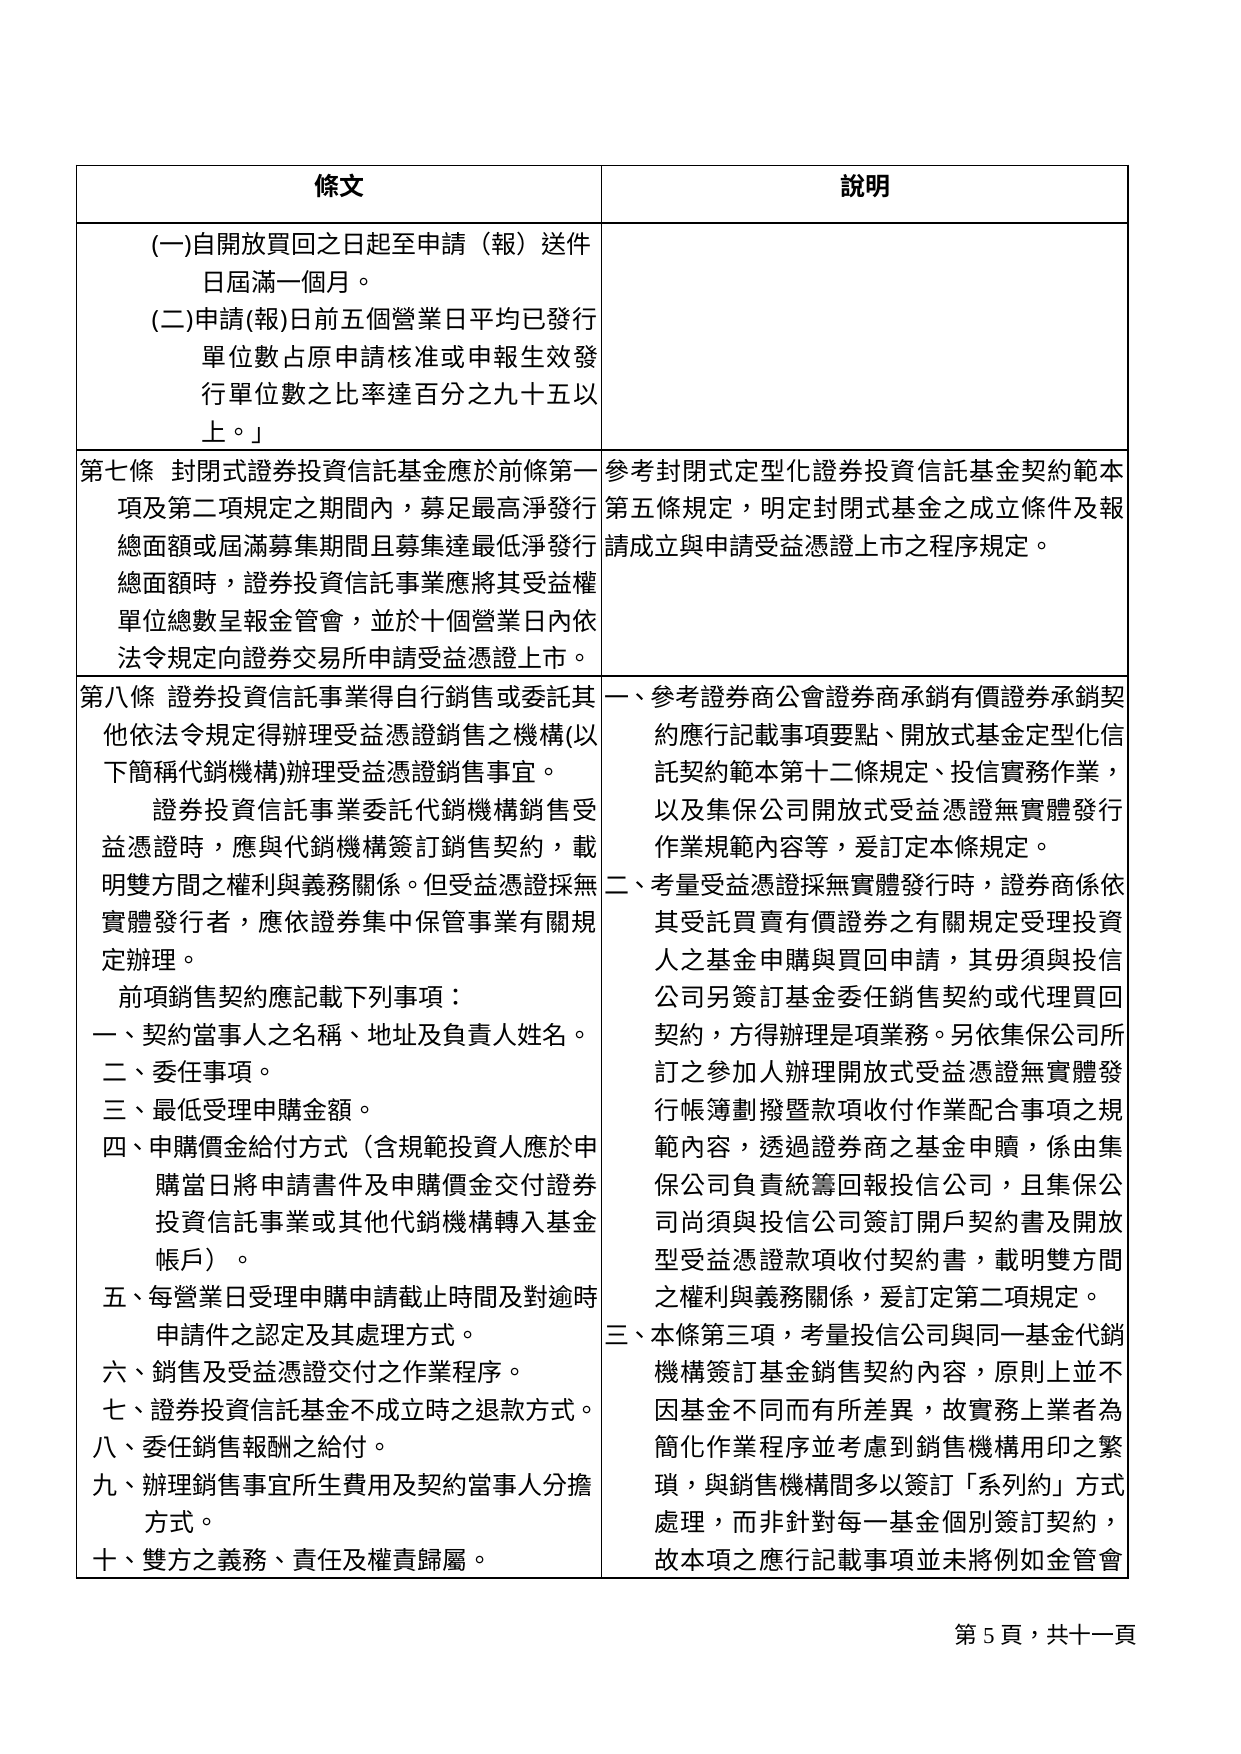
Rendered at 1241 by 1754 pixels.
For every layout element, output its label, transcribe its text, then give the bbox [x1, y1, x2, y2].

table_cell 第七條 封閉式證券投資信託基金應於前條第一項及第二項規定之期間內，募足最高淨發行總面額或屆滿募集期間且募集達最低淨發行總面額時，證券投資信託事業應將其受益權單位總數呈報金管會，並於十個營業日內依法令規定向證券交易所申請受益憑證上市。 [77, 451, 601, 675]
table_cell (一)自開放買回之日起至申請（報）送件日屆滿一個月。 (二)申請(報)日前五個營業日平均已發行單位數占原申請核准或申報生效發行單位數之比率達百分之九十五以上。」 [77, 224, 601, 449]
table_cell 參考封閉式定型化證券投資信託基金契約範本第五條規定，明定封閉式基金之成立條件及報請成立與申請受益憑證上市之程序規定。 [602, 451, 1127, 675]
table_cell [602, 224, 1127, 449]
table_header 說明 [602, 166, 1127, 222]
table_header 條文 [77, 166, 601, 222]
table_cell 一、參考證券商公會證券商承銷有價證券承銷契約應行記載事項要點、開放式基金定型化信託契約範本第十二條規定、投信實務作業，以及集保公司開放式受益憑證無實體發行作業規範內容等，爰訂定本條規定。 二、考量受益憑證採無實體發行時，證券商係依其受託買賣有價證券之有關規定受理投資人之基金申購與買回申請，其毋須與投信公司另簽訂基金委任銷售契約或代理買回契約，方得辦理是項業務。另依集保公司所訂之參加人辦理開放式受益憑證無實體發行帳簿劃撥暨款項收付作業配合事項之規範內容，透過證券商之基金申贖，係由集保公司負責統籌回報投信公司，且集保公司尚須與投信公司簽訂開戶契約書及開放型受益憑證款項收付契約書，載明雙方間之權利與義務關係，爰訂定第二項規定。 三、本條第三項，考量投信公司與同一基金代銷機構簽訂基金銷售契約內容，原則上並不因基金不同而有所差異，故實務上業者為簡化作業程序並考慮到銷售機構用印之繁瑣，與銷售機構間多以簽訂「系列約」方式處理，而非針對每一基金個別簽訂契約，故本項之應行記載事項並未將例如金管會 [602, 677, 1127, 1577]
table_cell 第八條 證券投資信託事業得自行銷售或委託其他依法令規定得辦理受益憑證銷售之機構(以下簡稱代銷機構)辦理受益憑證銷售事宜。 證券投資信託事業委託代銷機構銷售受益憑證時，應與代銷機構簽訂銷售契約，載明雙方間之權利與義務關係。但受益憑證採無實體發行者，應依證券集中保管事業有關規定辦理。 前項銷售契約應記載下列事項： 一、契約當事人之名稱、地址及負責人姓名。 二、委任事項。 三、最低受理申購金額。 四、申購價金給付方式（含規範投資人應於申購當日將申請書件及申購價金交付證券投資信託事業或其他代銷機構轉入基金帳戶）。 五、每營業日受理申購申請截止時間及對逾時申請件之認定及其處理方式。 六、銷售及受益憑證交付之作業程序。 七、證券投資信託基金不成立時之退款方式。 八、委任銷售報酬之給付。 九、辦理銷售事宜所生費用及契約當事人分擔方式。 十、雙方之義務、責任及權責歸屬。 [77, 677, 601, 1577]
